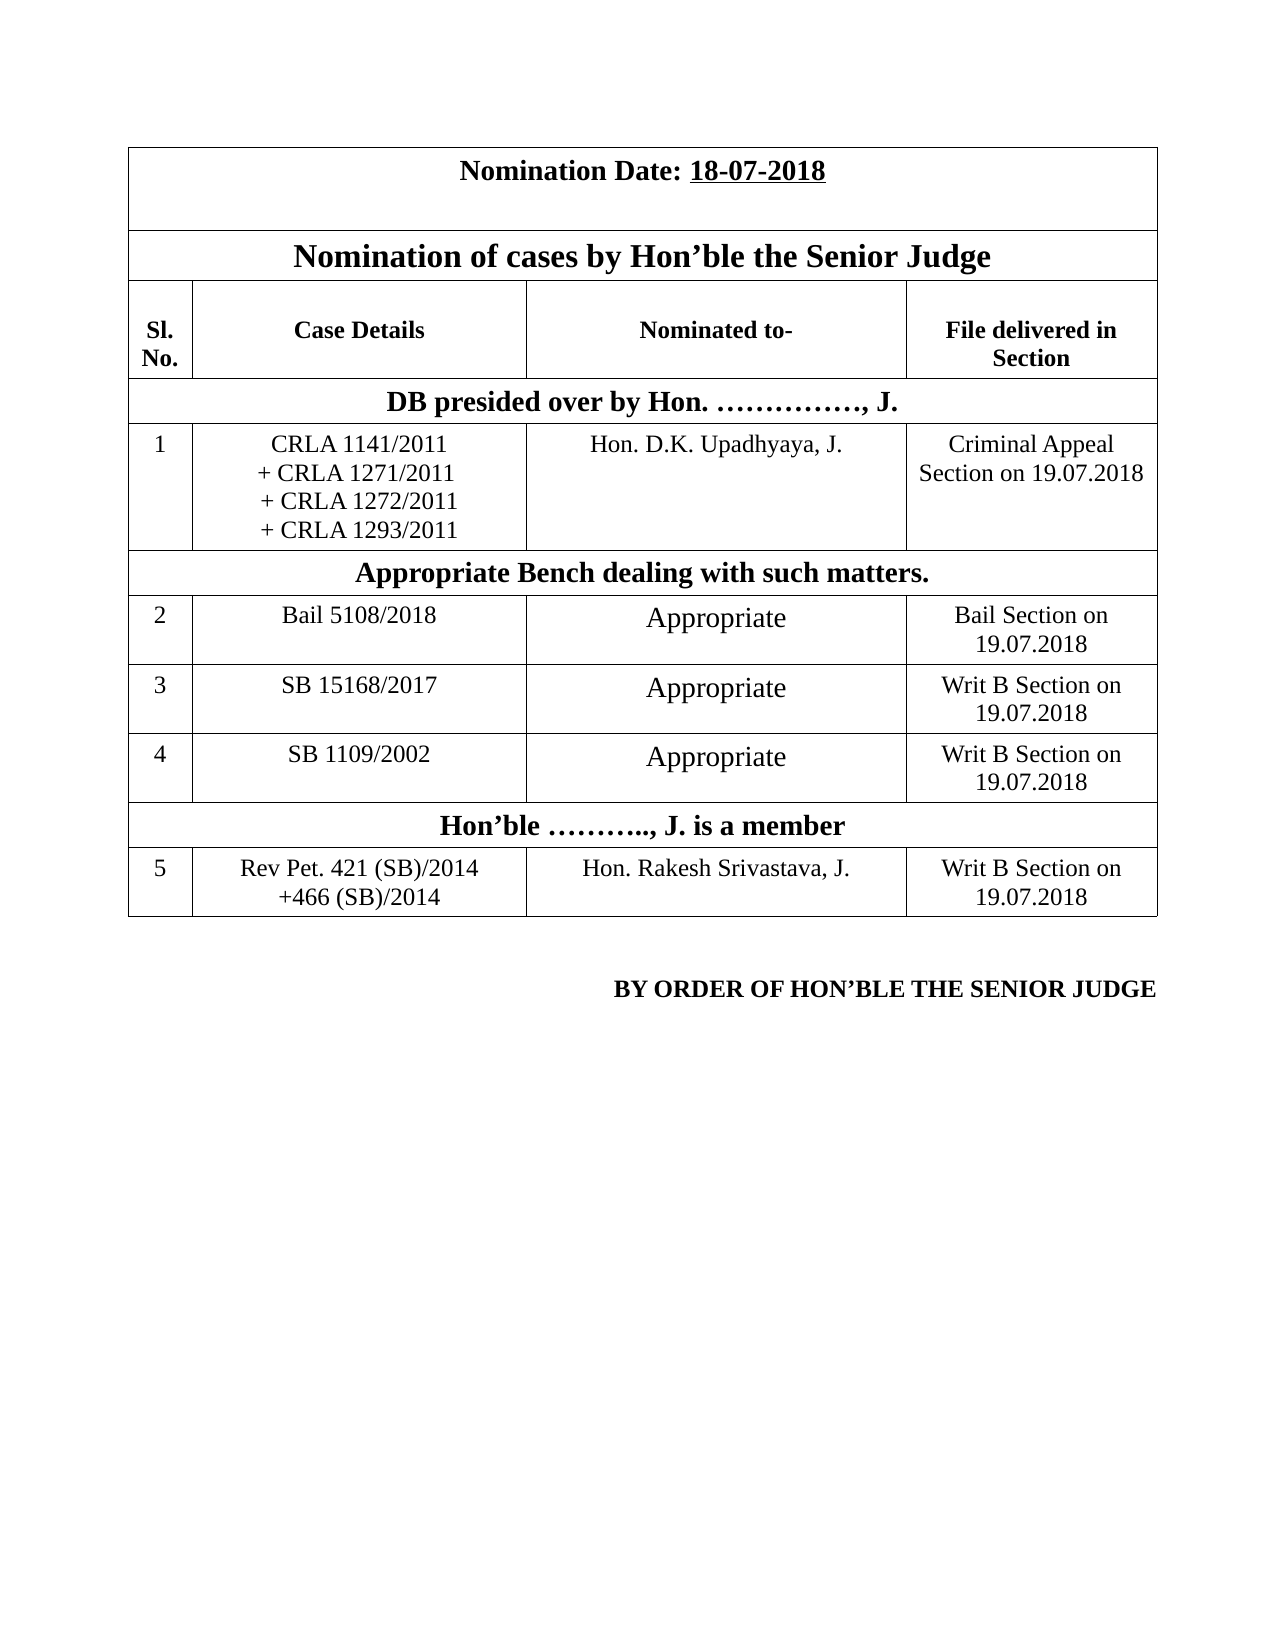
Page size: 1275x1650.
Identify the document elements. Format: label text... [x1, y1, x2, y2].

table_cell SB 15168/2017 [193, 665, 526, 733]
table_cell 2 [129, 596, 192, 664]
table_cell 1 [129, 424, 192, 550]
table_cell Writ B Section on 19.07.2018 [907, 665, 1157, 733]
table_cell Hon. Rakesh Srivastava, J. [527, 848, 906, 916]
table_cell 3 [129, 665, 192, 733]
table_cell Bail Section on 19.07.2018 [907, 596, 1157, 664]
table_cell Hon’ble ……….., J. is a member [129, 803, 1157, 847]
table_cell Writ B Section on 19.07.2018 [907, 734, 1157, 802]
table_cell Case Details [193, 281, 526, 378]
table_cell Criminal Appeal Section on 19.07.2018 [907, 424, 1157, 550]
table_cell Nominated to- [527, 281, 906, 378]
table_cell CRLA 1141/2011 + CRLA 1271/2011 + CRLA 1272/2011 + CRLA 1293/2011 [193, 424, 526, 550]
table_cell DB presided over by Hon. ……………, J. [129, 379, 1157, 423]
table_cell Nomination of cases by Hon’ble the Senior Judge [129, 231, 1157, 280]
table_cell Bail 5108/2018 [193, 596, 526, 664]
table_cell SB 1109/2002 [193, 734, 526, 802]
table_cell Appropriate [527, 665, 906, 733]
table_cell Writ B Section on 19.07.2018 [907, 848, 1157, 916]
text BY ORDER OF HON’BLE THE SENIOR JUDGE [118, 974, 1157, 1002]
table_header Nomination Date: 18-07-2018 [129, 148, 1157, 230]
table_cell 4 [129, 734, 192, 802]
table_cell Rev Pet. 421 (SB)/2014 +466 (SB)/2014 [193, 848, 526, 916]
table_cell Hon. D.K. Upadhyaya, J. [527, 424, 906, 550]
table_cell Appropriate [527, 596, 906, 664]
table_cell File delivered in Section [907, 281, 1157, 378]
table_cell Appropriate [527, 734, 906, 802]
table_cell 5 [129, 848, 192, 916]
table_cell Sl. No. [129, 281, 192, 378]
table_cell Appropriate Bench dealing with such matters. [129, 551, 1157, 595]
